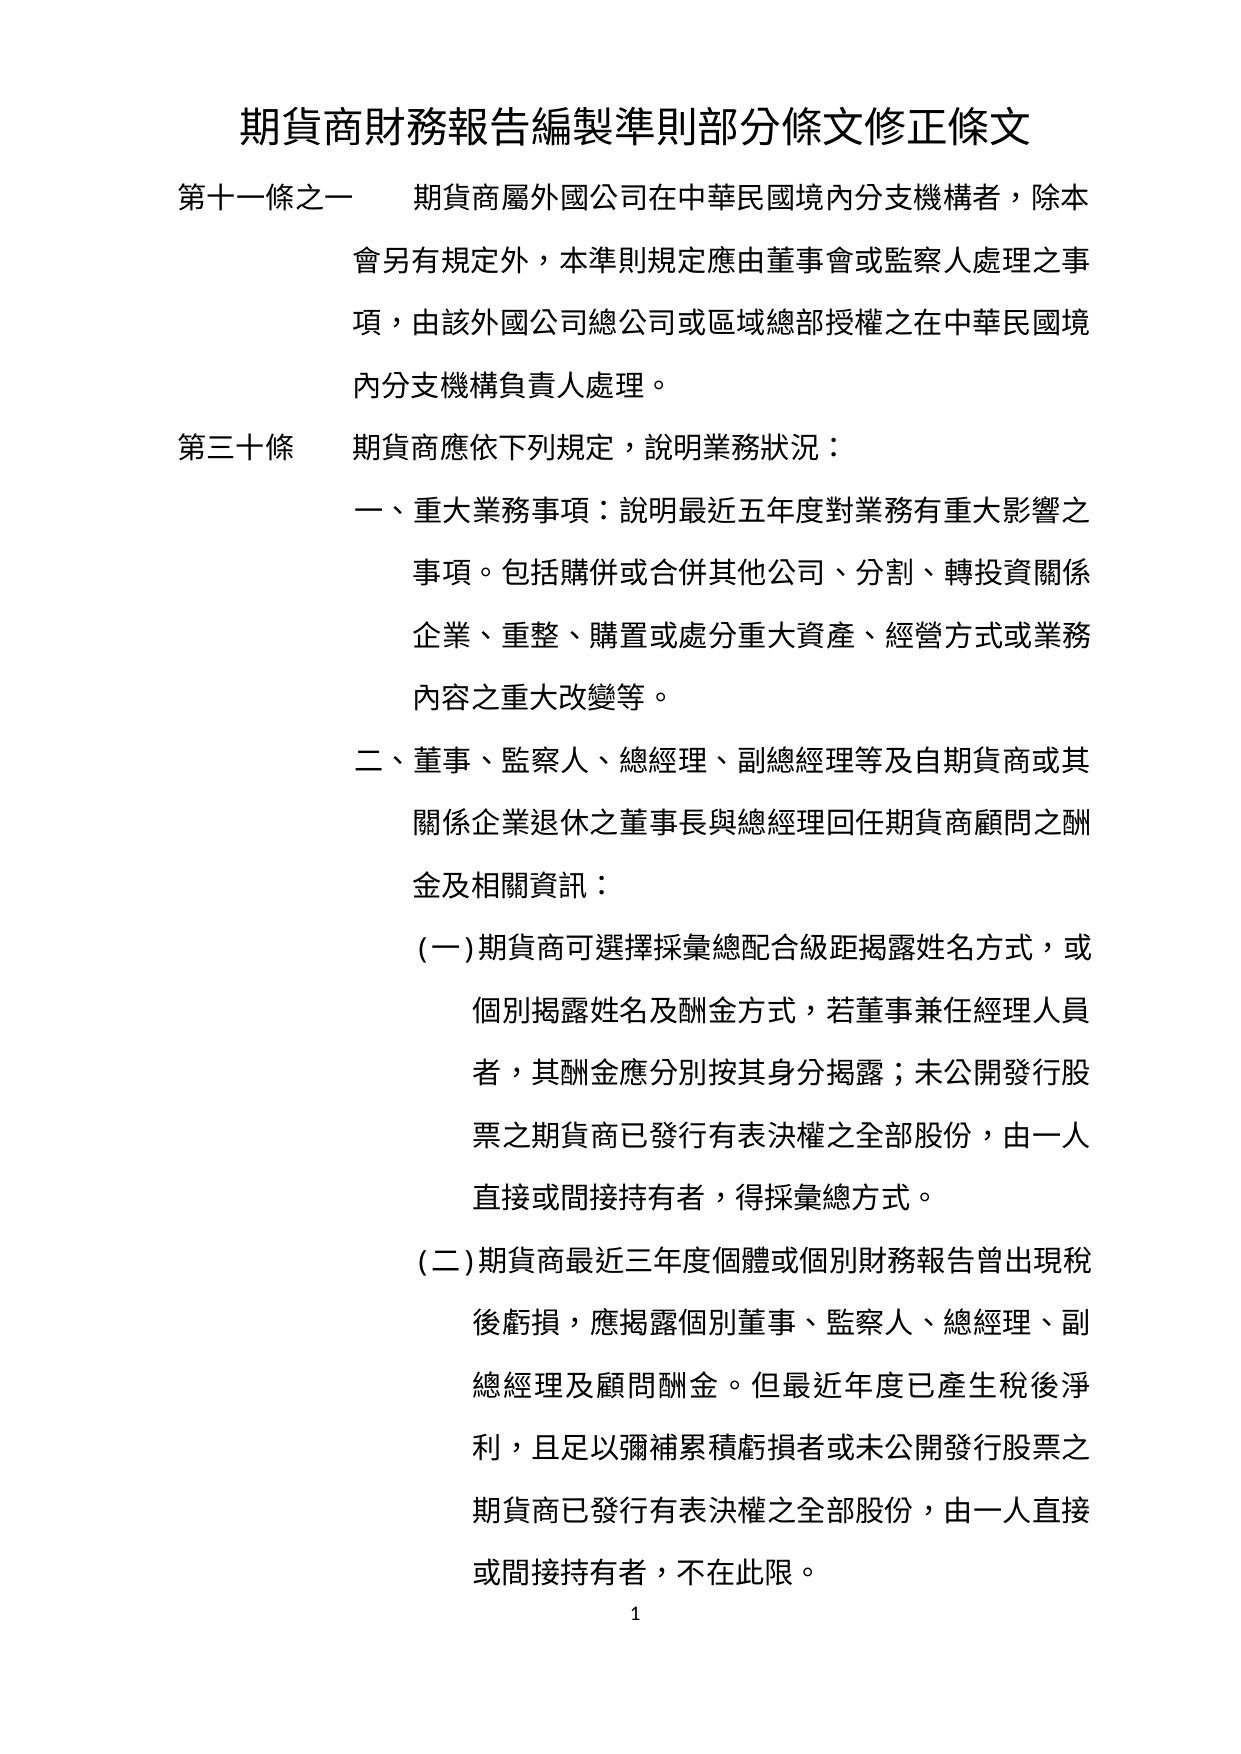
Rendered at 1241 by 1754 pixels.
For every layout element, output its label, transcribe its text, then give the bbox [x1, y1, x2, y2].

text (二)期貨商最近三年度個體或個別財務報告曾出現稅後虧損，應揭露個別董事、監察人、總經理、副總經理及顧問酬金。但最近年度已產生稅後淨 利，且足以彌補累積虧損者或未公開發行股票之期貨商已發行有表決權之全部股份，由一人直接或間接持有者，不在此限。 [413, 1217, 1092, 1592]
text (一)期貨商可選擇採彙總配合級距揭露姓名方式，或個別揭露姓名及酬金方式，若董事兼任經理人員者，其酬金應分別按其身分揭露；未公開發行股票之期貨商已發行有表決權之全部股份，由一人直接或間接持有者，得採彙總方式。 [413, 904, 1092, 1217]
text 二、董事、監察人、總經理、副總經理等及自期貨商或其關係企業退休之董事長與總經理回任期貨商顧問之酬金及相關資訊： [354, 717, 1092, 904]
text 第三十條 期貨商應依下列規定，說明業務狀況： [177, 404, 1092, 467]
text 第十一條之一 期貨商屬外國公司在中華民國境內分支機構者，除本會另有規定外，本準則規定應由董事會或監察人處理之事項，由該外國公司總公司或區域總部授權之在中華民國境內分支機構負責人處理。 [177, 154, 1092, 404]
text 期貨商財務報告編製準則部分條文修正條文 [177, 94, 1092, 154]
text 一、重大業務事項：說明最近五年度對業務有重大影響之事項。包括購併或合併其他公司、分割、轉投資關係企業、重整、購置或處分重大資產、經營方式或業務內容之重大改變等。 [354, 467, 1092, 717]
